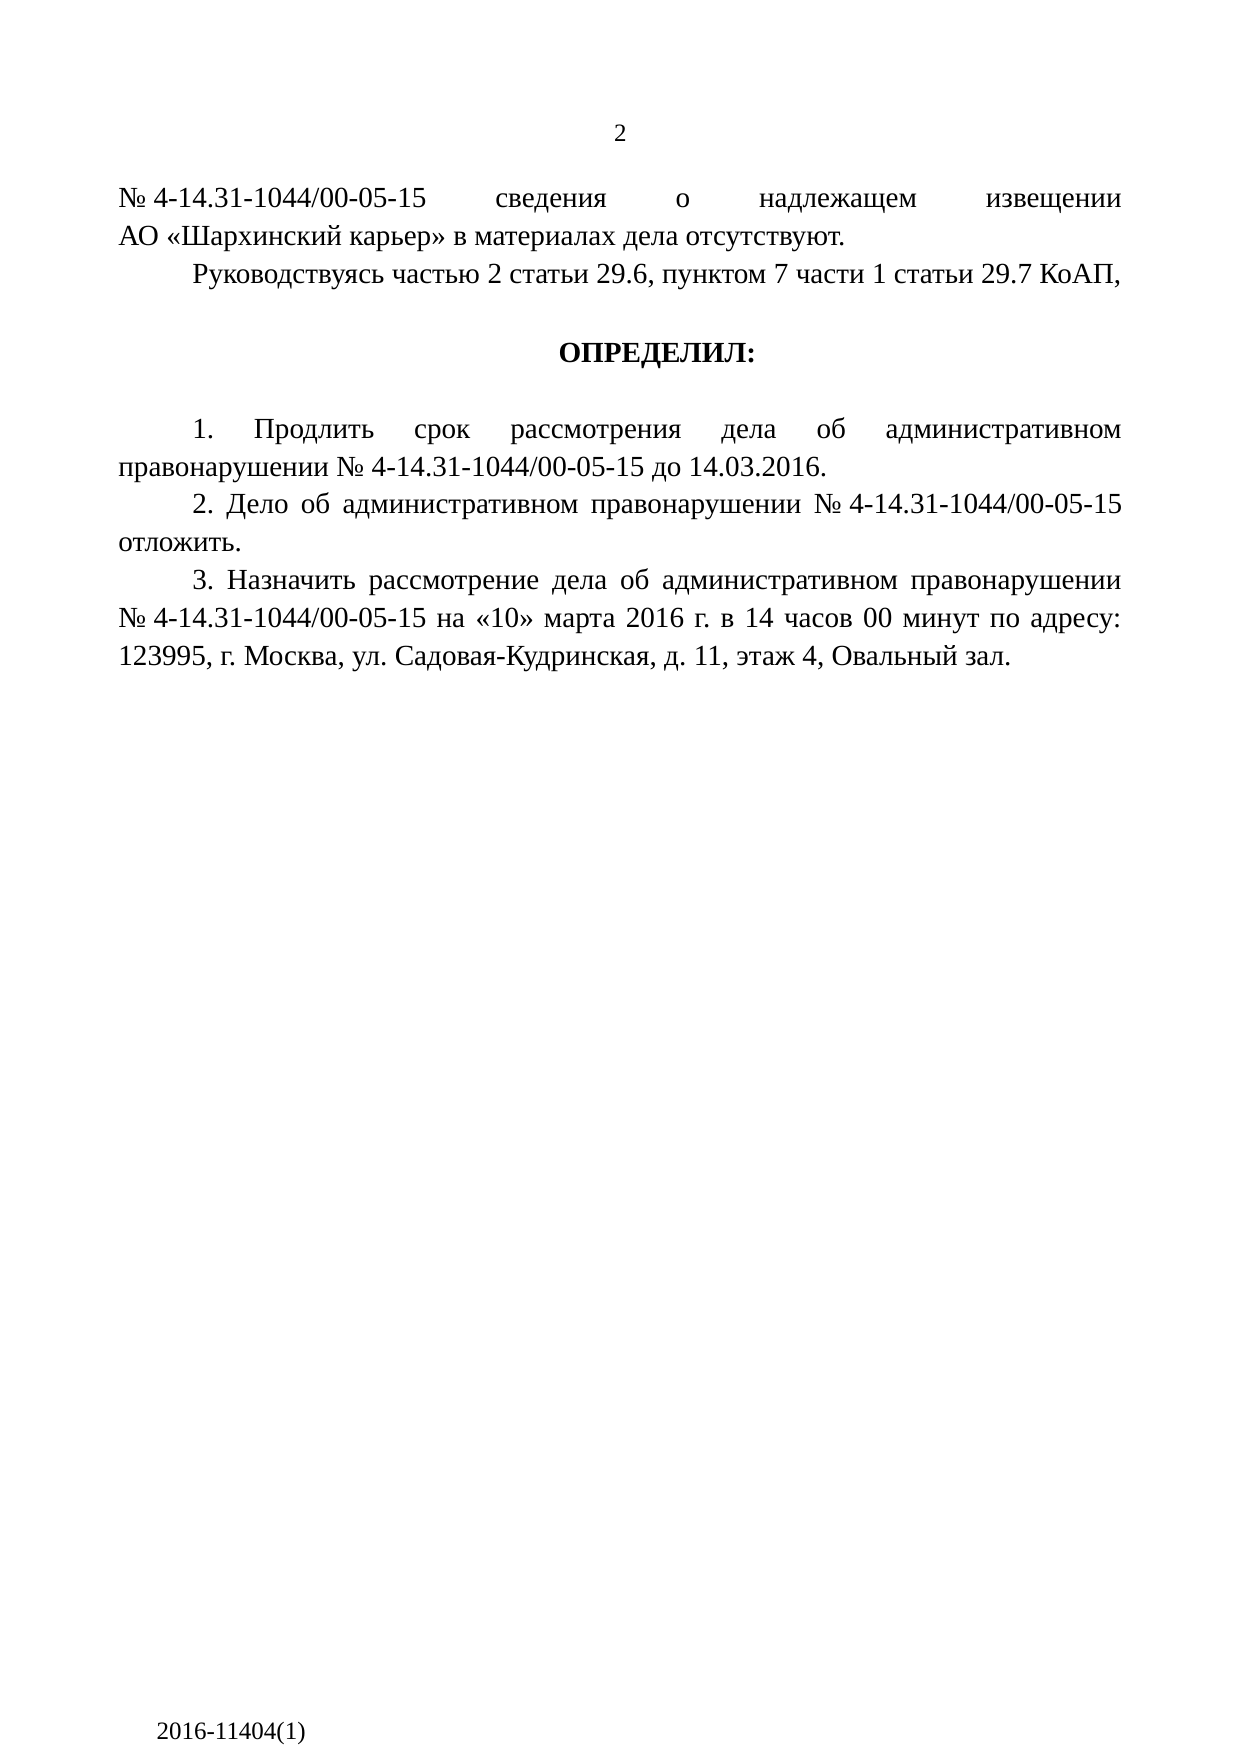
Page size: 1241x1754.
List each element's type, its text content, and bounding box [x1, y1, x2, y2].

text 3. Назначить рассмотрение дела об административном правонарушении № 4-14.31-1044/00-05-15 на «10» марта 2016 г. в 14 часов 00 минут по адресу: 123995, г. Москва, ул. Садовая-Кудринская, д. 11, этаж 4, Овальный зал. [118, 558, 1122, 671]
text 1. Продлить срок рассмотрения дела об административном правонарушении № 4-14.31-1044/00-05-15 до 14.03.2016. [118, 407, 1122, 482]
text ОПРЕДЕЛИЛ: [118, 331, 1122, 369]
text 2. Дело об административном правонарушении № 4-14.31-1044/00-05-15 отложить. [118, 482, 1122, 558]
text № 4-14.31-1044/00-05-15 сведения о надлежащем извещении АО «Шархинский карьер» в материалах дела отсутствуют. [118, 176, 1122, 252]
text Руководствуясь частью 2 статьи 29.6, пунктом 7 части 1 статьи 29.7 КоАП, [118, 252, 1122, 290]
